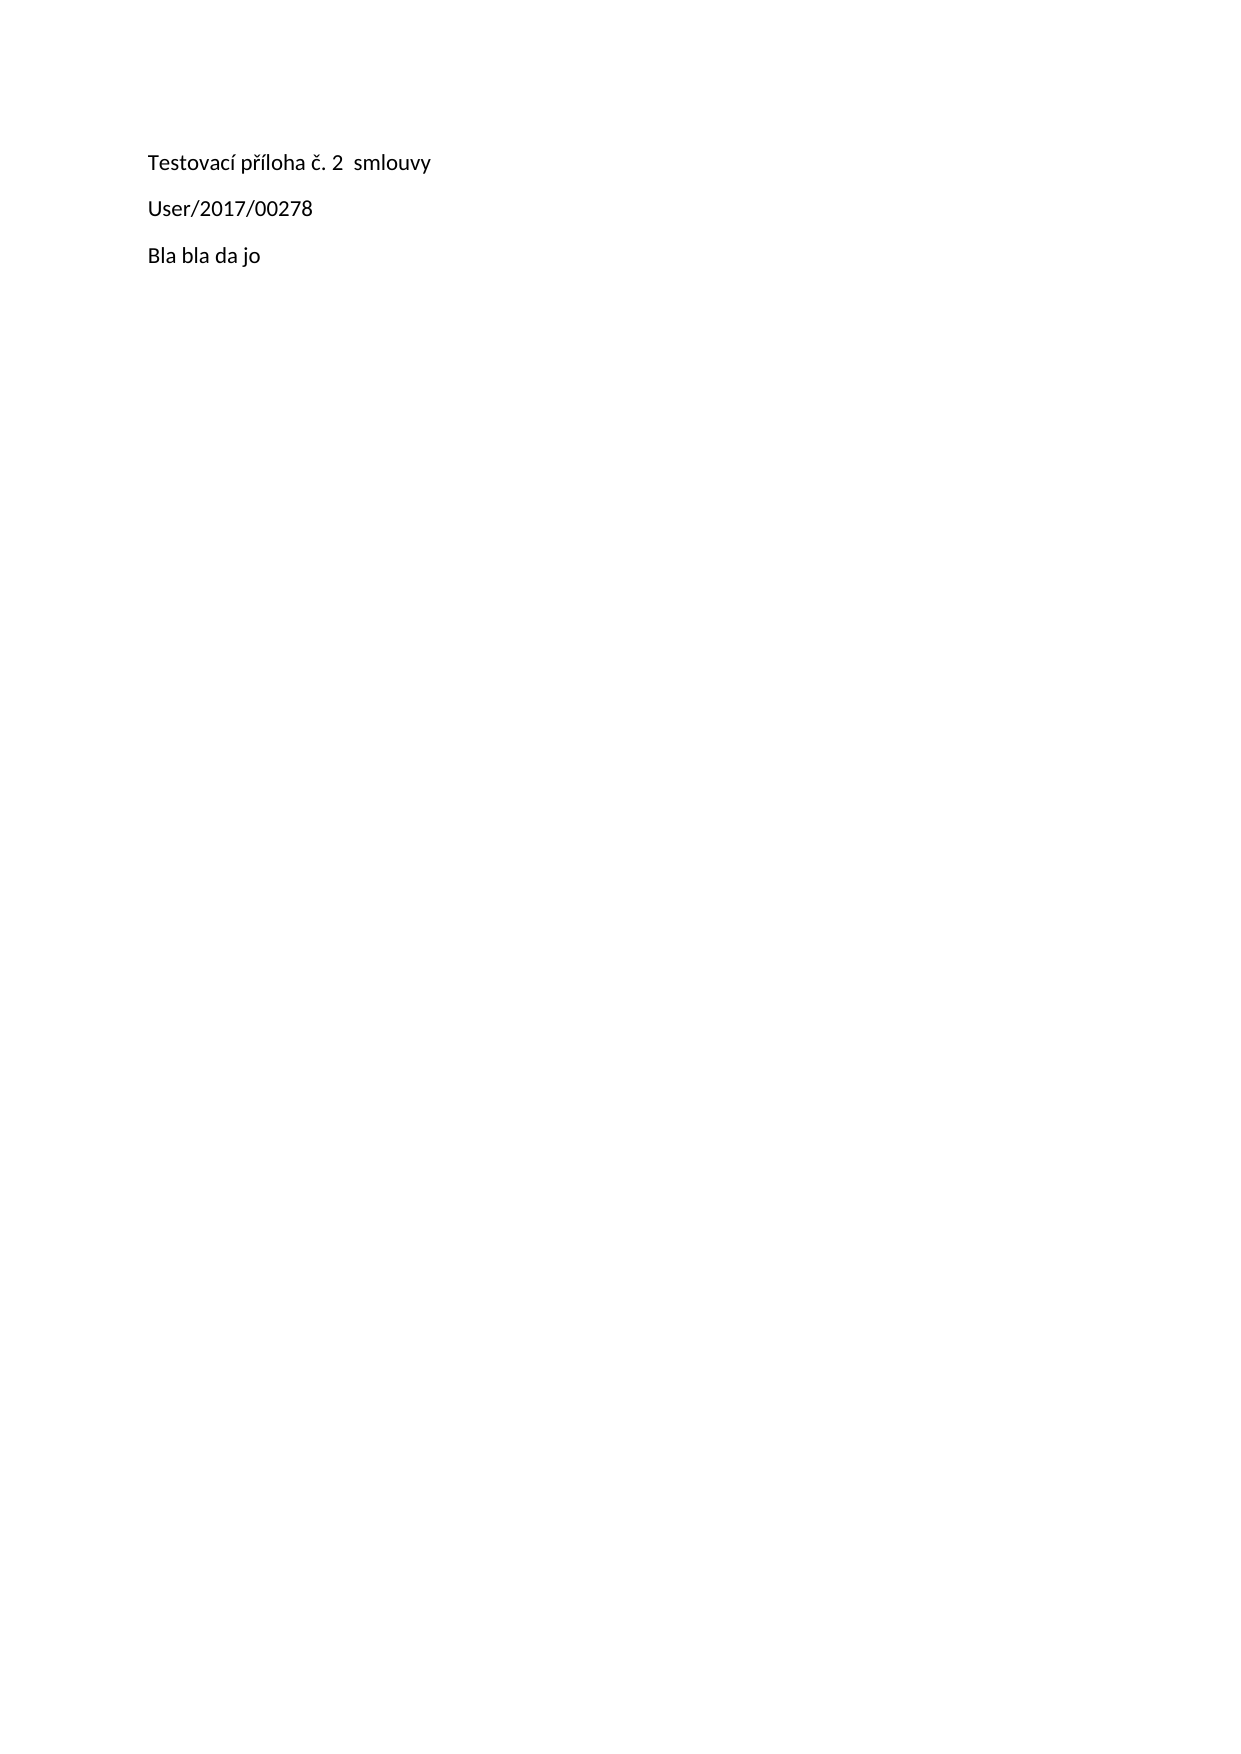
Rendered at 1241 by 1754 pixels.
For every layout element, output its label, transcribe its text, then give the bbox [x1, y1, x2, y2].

text Bla bla da jo [148, 241, 1093, 269]
text Testovací příloha č. 2 smlouvy [148, 148, 1093, 176]
text User/2017/00278 [148, 194, 1093, 222]
